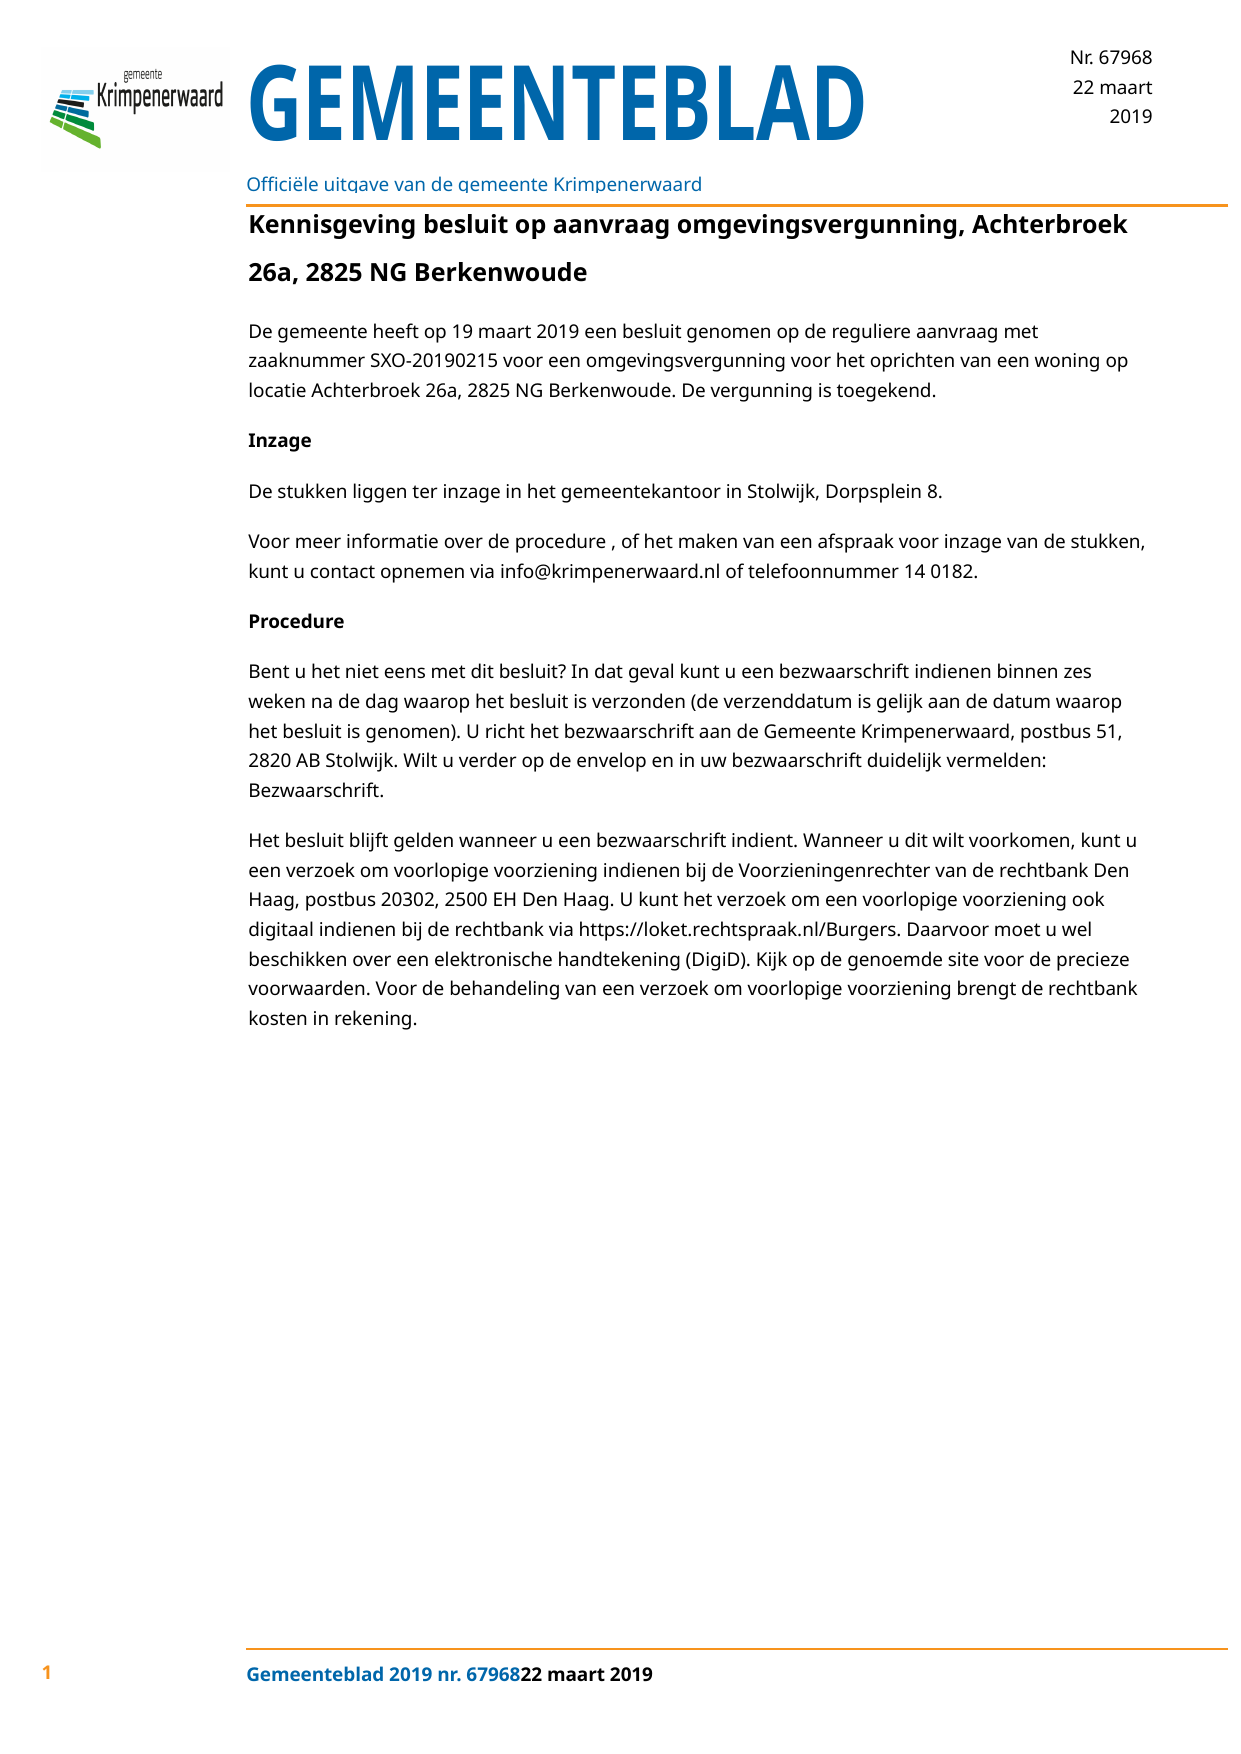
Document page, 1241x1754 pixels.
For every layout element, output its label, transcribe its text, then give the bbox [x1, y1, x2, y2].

text Voor meer informatie over de procedure , of het maken van een afspraak voor inzage van de stukken, kunt u contact opnemen via info@krimpenerwaard.nl of telefoonnummer 14 0182. [248, 528, 1152, 584]
text De gemeente heeft op 19 maart 2019 een besluit genomen op de reguliere aanvraag met zaaknummer SXO-20190215 voor een omgevingsvergunning voor het oprichten van een woning op locatie Achterbroek 26a, 2825 NG Berkenwoude. De vergunning is toegekend. [248, 318, 1152, 403]
text Inzage [248, 427, 1152, 453]
text Het besluit blijft gelden wanneer u een bezwaarschrift indient. Wanneer u dit wilt voorkomen, kunt u een verzoek om voorlopige voorziening indienen bij de Voorzieningenrechter van de rechtbank Den Haag, postbus 20302, 2500 EH Den Haag. U kunt het verzoek om een voorlopige voorziening ook digitaal indienen bij de rechtbank via https://loket.rechtspraak.nl/Burgers. Daarvoor moet u wel beschikken over een elektronische handtekening (DigiD). Kijk op de genoemde site voor de precieze voorwaarden. Voor de behandeling van een verzoek om voorlopige voorziening brengt de rechtbank kosten in rekening. [248, 827, 1152, 1031]
text De stukken liggen ter inzage in het gemeentekantoor in Stolwijk, Dorpsplein 8. [248, 478, 1152, 504]
text Procedure [248, 608, 1152, 634]
picture [41, 47, 231, 172]
text Bent u het niet eens met dit besluit? In dat geval kunt u een bezwaarschrift indienen binnen zes weken na de dag waarop het besluit is verzonden (de verzenddatum is gelijk aan de datum waarop het besluit is genomen). U richt het bezwaarschrift aan de Gemeente Krimpenerwaard, postbus 51, 2820 AB Stolwijk. Wilt u verder op de envelop en in uw bezwaarschrift duidelijk vermelden: Bezwaarschrift. [248, 659, 1152, 803]
text Kennisgeving besluit op aanvraag omgevingsvergunning, Achterbroek 26a, 2825 NG Berkenwoude [248, 207, 1152, 288]
